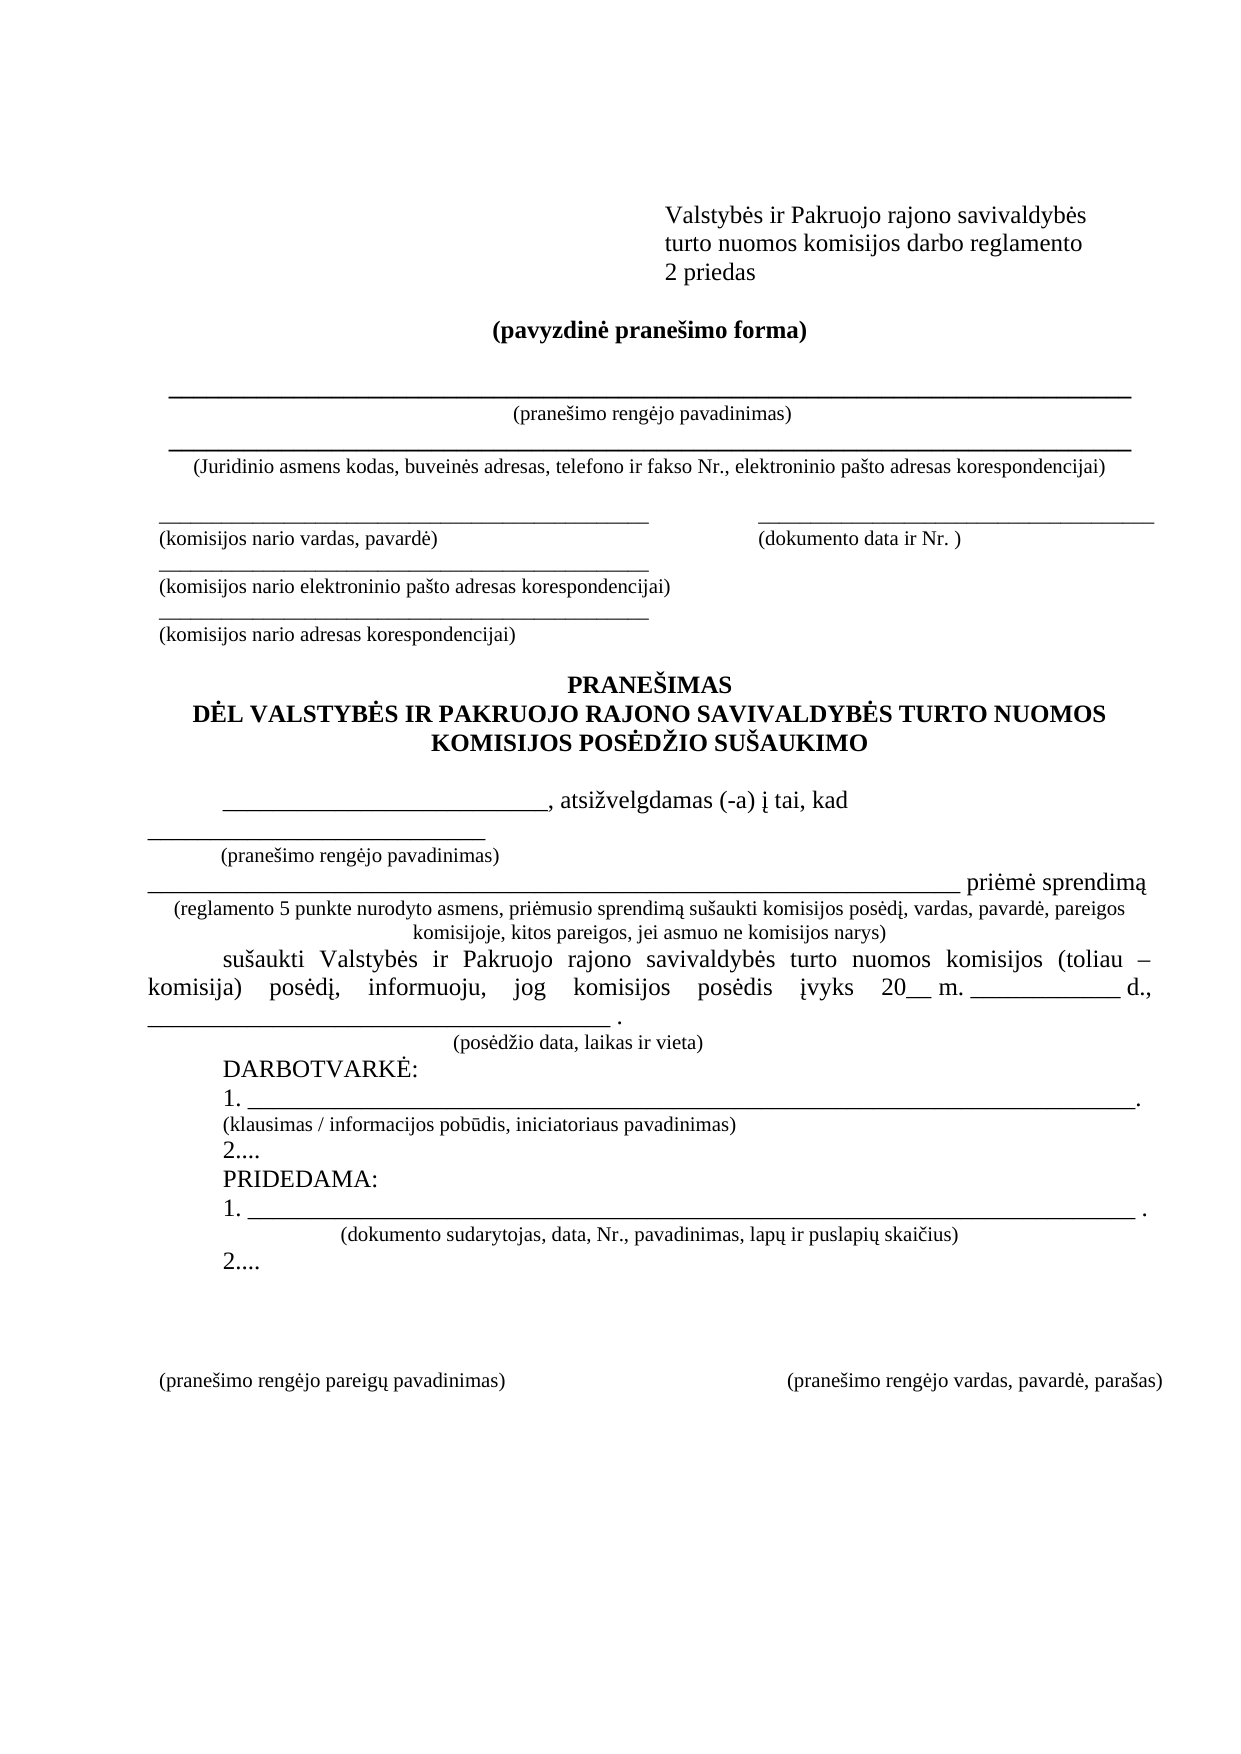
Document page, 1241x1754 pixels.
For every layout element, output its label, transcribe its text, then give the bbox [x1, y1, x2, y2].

text __________________________, atsižvelgdamas (-a) į tai, kad ___________________________ [148, 785, 1152, 843]
text (posėdžio data, laikas ir vieta) [148, 1030, 1152, 1054]
text 1. _______________________________________________________________________ . [148, 1193, 1152, 1222]
text PRIDEDAMA: [148, 1164, 1152, 1193]
text (pranešimo rengėjo pavadinimas) [148, 401, 1152, 425]
text 2 priedas [664, 257, 1152, 286]
text (klausimas / informacijos pobūdis, iniciatoriaus pavadinimas) [148, 1112, 1152, 1136]
text turto nuomos komisijos darbo reglamento [664, 228, 1152, 257]
table_header (pranešimo rengėjo pareigų pavadinimas) [148, 1368, 661, 1392]
table_header _______________________________________________ (komisijos nario vardas, pavardė) _______________________________________________ (komisijos nario elektroninio pašto adresas korespondencijai) _______________________________________________ (komisijos nario adresas korespondencijai) [148, 502, 747, 646]
table_header (pranešimo rengėjo vardas, pavardė, parašas) [661, 1368, 1174, 1392]
text (pavyzdinė pranešimo forma) [148, 315, 1152, 343]
text _____________________________________________________________________________ [148, 425, 1152, 454]
text (Juridinio asmens kodas, buveinės adresas, telefono ir fakso Nr., elektroninio pašto adresas korespondencijai) [148, 454, 1152, 478]
text dėl Valstybės ir Pakruojo rajono savivaldybės turto nuomos komisijos posėdžio sušaukimo [148, 699, 1152, 757]
text 2.... [148, 1246, 1152, 1275]
text (pranešimo rengėjo pavadinimas) [148, 843, 1152, 867]
text pranešimas [148, 670, 1152, 699]
table_header ______________________________________ (dokumento data ir Nr. ) [747, 502, 1165, 646]
text (dokumento sudarytojas, data, Nr., pavadinimas, lapų ir puslapių skaičius) [148, 1222, 1152, 1246]
text Valstybės ir Pakruojo rajono savivaldybės [664, 200, 1152, 228]
text 2.... [148, 1136, 1152, 1164]
text _____________________________________________________________________________ [148, 372, 1152, 401]
text sušaukti Valstybės ir Pakruojo rajono savivaldybės turto nuomos komisijos (toliau – komisija) posėdį, informuoju, jog komisijos posėdis įvyks 20__ m. ____________ d., _____________________________________ . [148, 944, 1152, 1030]
text 1. _______________________________________________________________________. [148, 1083, 1152, 1112]
text _________________________________________________________________ priėmė sprendimą [148, 867, 1152, 896]
text DARBOTVARKĖ: [148, 1054, 1152, 1083]
text (reglamento 5 punkte nurodyto asmens, priėmusio sprendimą sušaukti komisijos posėdį, vardas, pavardė, pareigos komisijoje, kitos pareigos, jei asmuo ne komisijos narys) [148, 896, 1152, 944]
